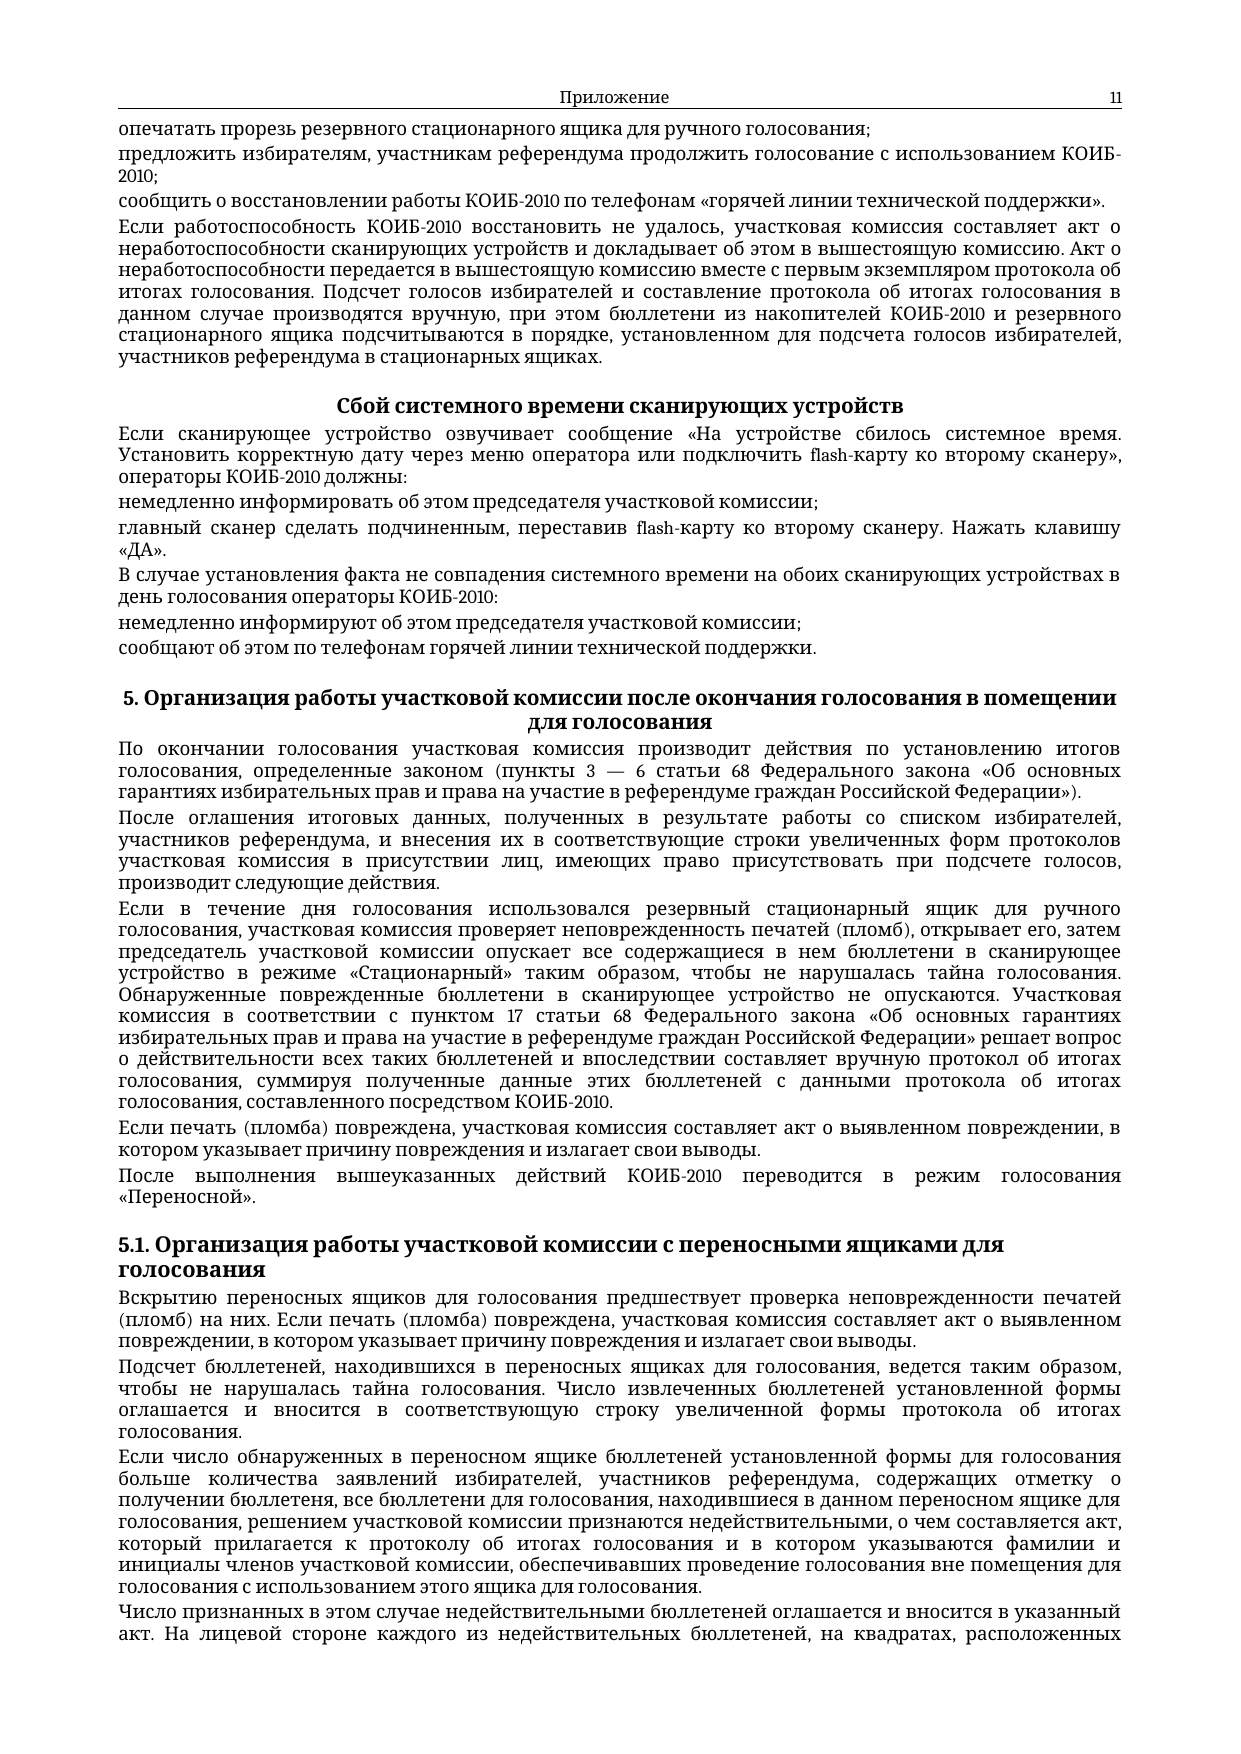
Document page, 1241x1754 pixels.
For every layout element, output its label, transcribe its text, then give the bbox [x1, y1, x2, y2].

text Число признанных в этом случае недействительными бюллетеней оглашается и вносится в указанный акт. На лицевой стороне каждого из недействительных бюллетеней, на квадратах, расположенных [118, 1602, 1122, 1645]
text сообщить о восстановлении работы КОИБ-2010 по телефонам «горячей линии технической поддержки». [118, 191, 1122, 213]
subtitle 5.1. Организация работы участковой комиссии с переносными ящиками для голосования [118, 1233, 1122, 1283]
text главный сканер сделать подчиненным, переставив flash-карту ко второму сканеру. Нажать клавишу «ДА». [118, 518, 1122, 561]
text немедленно информировать об этом председателя участковой комиссии; [118, 492, 1122, 513]
text Если в течение дня голосования использовался резервный стационарный ящик для ручного голосования, участковая комиссия проверяет неповрежденность печатей (пломб), открывает его, затем председатель участковой комиссии опускает все содержащиеся в нем бюллетени в сканирующее устройство в режиме «Стационарный» таким образом, чтобы не нарушалась тайна голосования. Обнаруженные поврежденные бюллетени в сканирующее устройство не опускаются. Участковая комиссия в соответствии с пунктом 17 статьи 68 Федерального закона «Об основных гарантиях избирательных прав и права на участие в референдуме граждан Российской Федерации» решает вопрос о действительности всех таких бюллетеней и впоследствии составляет вручную протокол об итогах голосования, суммируя полученные данные этих бюллетеней с данными протокола об итогах голосования, составленного посредством КОИБ-2010. [118, 898, 1122, 1114]
text предложить избирателям, участникам референдума продолжить голосование с использованием КОИБ-2010; [118, 144, 1122, 187]
subtitle 5. Организация работы участковой комиссии после окончания голосования в помещении для голосования [118, 687, 1122, 734]
text После оглашения итоговых данных, полученных в результате работы со списком избирателей, участников референдума, и внесения их в соответствующие строки увеличенных форм протоколов участковая комиссия в присутствии лиц, имеющих право присутствовать при подсчете голосов, производит следующие действия. [118, 808, 1122, 894]
text Если работоспособность КОИБ-2010 восстановить не удалось, участковая комиссия составляет акт о неработоспособности сканирующих устройств и докладывает об этом в вышестоящую комиссию. Акт о неработоспособности передается в вышестоящую комиссию вместе с первым экземпляром протокола об итогах голосования. Подсчет голосов избирателей и составление протокола об итогах голосования в данном случае производятся вручную, при этом бюллетени из накопителей КОИБ-2010 и резервного стационарного ящика подсчитываются в порядке, установленном для подсчета голосов избирателей, участников референдума в стационарных ящиках. [118, 217, 1122, 368]
text Сбой системного времени сканирующих устройств [118, 395, 1122, 419]
text немедленно информируют об этом председателя участковой комиссии; [118, 612, 1122, 634]
text По окончании голосования участковая комиссия производит действия по установлению итогов голосования, определенные законом (пункты 3 — 6 статьи 68 Федерального закона «Об основных гарантиях избирательных прав и права на участие в референдуме граждан Российской Федерации»). [118, 739, 1122, 803]
text Подсчет бюллетеней, находившихся в переносных ящиках для голосования, ведется таким образом, чтобы не нарушалась тайна голосования. Число извлеченных бюллетеней установленной формы оглашается и вносится в соответствующую строку увеличенной формы протокола об итогах голосования. [118, 1356, 1122, 1443]
text Если печать (пломба) повреждена, участковая комиссия составляет акт о выявленном повреждении, в котором указывает причину повреждения и излагает свои выводы. [118, 1118, 1122, 1161]
text Вскрытию переносных ящиков для голосования предшествует проверка неповрежденности печатей (пломб) на них. Если печать (пломба) повреждена, участковая комиссия составляет акт о выявленном повреждении, в котором указывает причину повреждения и излагает свои выводы. [118, 1288, 1122, 1352]
text В случае установления факта не совпадения системного времени на обоих сканирующих устройствах в день голосования операторы КОИБ-2010: [118, 565, 1122, 608]
text опечатать прорезь резервного стационарного ящика для ручного голосования; [118, 118, 1122, 139]
text сообщают об этом по телефонам горячей линии технической поддержки. [118, 638, 1122, 659]
text После выполнения вышеуказанных действий КОИБ-2010 переводится в режим голосования «Переносной». [118, 1165, 1122, 1208]
text Если число обнаруженных в переносном ящике бюллетеней установленной формы для голосования больше количества заявлений избирателей, участников референдума, содержащих отметку о получении бюллетеня, все бюллетени для голосования, находившиеся в данном переносном ящике для голосования, решением участковой комиссии признаются недействительными, о чем составляется акт, который прилагается к протоколу об итогах голосования и в котором указываются фамилии и инициалы членов участковой комиссии, обеспечивавших проведение голосования вне помещения для голосования с использованием этого ящика для голосования. [118, 1447, 1122, 1598]
text Если сканирующее устройство озвучивает сообщение «На устройстве сбилось системное время. Установить корректную дату через меню оператора или подключить flash-карту ко второму сканеру», операторы КОИБ-2010 должны: [118, 423, 1122, 488]
